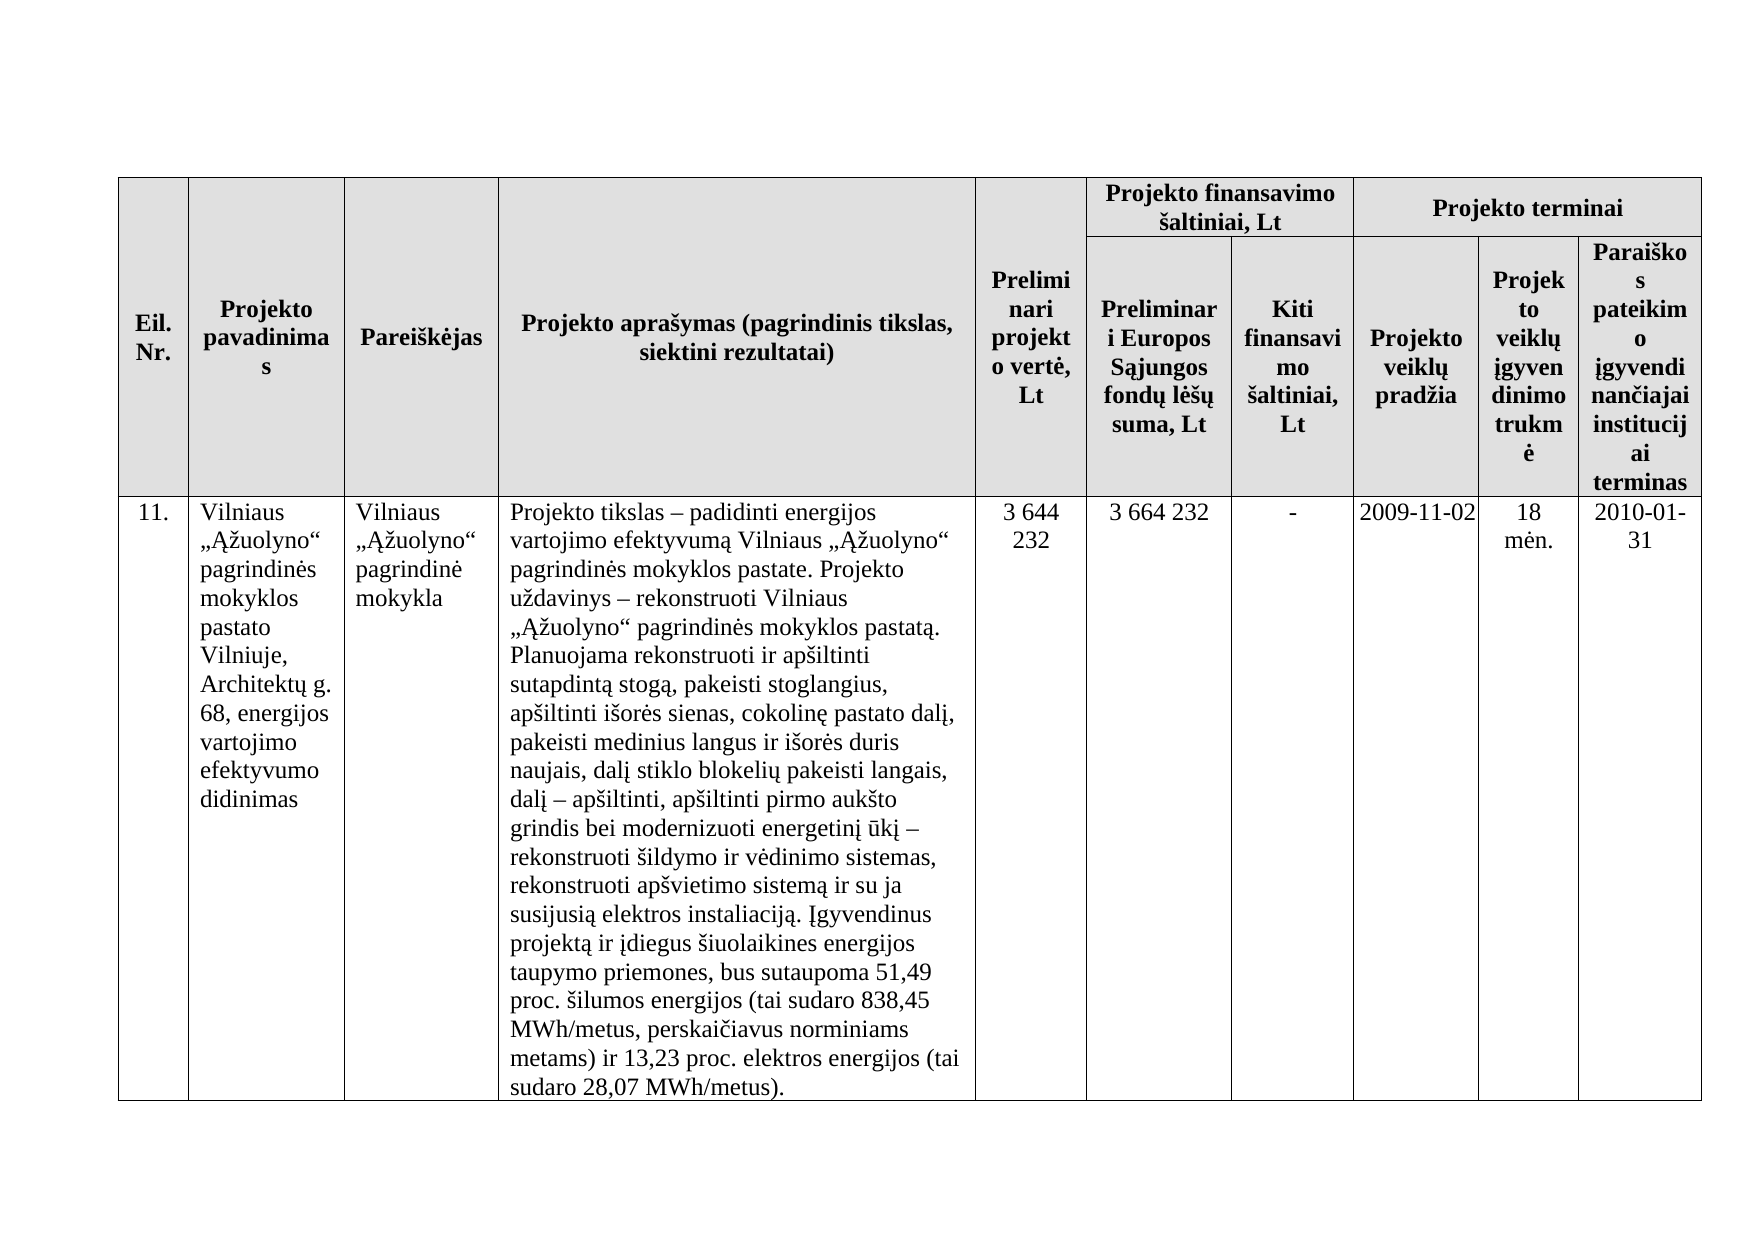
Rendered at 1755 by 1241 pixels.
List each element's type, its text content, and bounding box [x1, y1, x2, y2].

table_cell Vilniaus „Ąžuolyno“ pagrindinė mokykla [345, 497, 498, 1100]
table_cell Projekto veiklų pradžia [1354, 237, 1478, 496]
table_cell Preliminari Europos Sąjungos fondų lėšų suma, Lt [1087, 237, 1231, 496]
table_header Pareiškėjas [345, 178, 498, 496]
table_header Projekto finansavimo šaltiniai, Lt [1087, 178, 1353, 236]
table_header Preliminari projekto vertė, Lt [976, 178, 1086, 496]
table_cell Paraiškos pateikimo įgyvendinančiajai institucijai terminas [1579, 237, 1701, 496]
table_cell - [1232, 497, 1353, 1100]
table_cell Projekto tikslas – padidinti energijos vartojimo efektyvumą Vilniaus „Ąžuolyno“ pagrindinės mokyklos pastate. Projekto uždavinys – rekonstruoti Vilniaus „Ąžuolyno“ pagrindinės mokyklos pastatą. Planuojama rekonstruoti ir apšiltinti sutapdintą stogą, pakeisti stoglangius, apšiltinti išorės sienas, cokolinę pastato dalį, pakeisti medinius langus ir išorės duris naujais, dalį stiklo blokelių pakeisti langais, dalį – apšiltinti, apšiltinti pirmo aukšto grindis bei modernizuoti energetinį ūkį – rekonstruoti šildymo ir vėdinimo sistemas, rekonstruoti apšvietimo sistemą ir su ja susijusią elektros instaliaciją. Įgyvendinus projektą ir įdiegus šiuolaikines energijos taupymo priemones, bus sutaupoma 51,49 proc. šilumos energijos (tai sudaro 838,45 MWh/metus, perskaičiavus norminiams metams) ir 13,23 proc. elektros energijos (tai sudaro 28,07 MWh/metus). [499, 497, 975, 1100]
table_header Projekto aprašymas (pagrindinis tikslas, siektini rezultatai) [499, 178, 975, 496]
table_cell Kiti finansavimo šaltiniai, Lt [1232, 237, 1353, 496]
table_cell 18 mėn. [1479, 497, 1578, 1100]
table_header Eil. Nr. [119, 178, 188, 496]
table_cell 3 644 232 [976, 497, 1086, 1100]
table_cell Projekto veiklų įgyvendinimo trukmė [1479, 237, 1578, 496]
table_cell 2010-01-31 [1579, 497, 1701, 1100]
table_header Projekto pavadinimas [189, 178, 344, 496]
table_cell 2009-11-02 [1354, 497, 1478, 1100]
table_cell 3 664 232 [1087, 497, 1231, 1100]
table_cell 11. [119, 497, 188, 1100]
table_header Projekto terminai [1354, 178, 1701, 236]
table_cell Vilniaus „Ąžuolyno“ pagrindinės mokyklos pastato Vilniuje, Architektų g. 68, energijos vartojimo efektyvumo didinimas [189, 497, 344, 1100]
